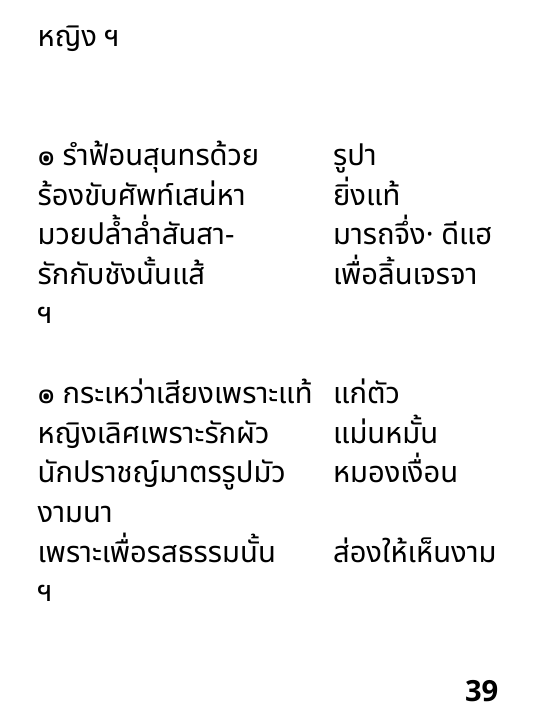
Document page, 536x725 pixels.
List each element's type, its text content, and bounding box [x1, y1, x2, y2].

text รักกับชังนั้นแส้ เพื่อลิ้นเจรจา ฯ [37, 253, 498, 332]
text หญิง ฯ [37, 15, 498, 55]
text ร้องขับศัพท์เสน่หา ยิ่งแท้ [37, 174, 498, 213]
text นักปราชญ์มาตรรูปมัว หมองเงื่อน งามนา [37, 452, 498, 531]
text เพราะเพื่อรสธรรมนั้น ส่องให้เห็นงาม ฯ [37, 531, 498, 610]
text มวยปล้ำล่ำสันสา- มารถจึ่ง· ดีแฮ [37, 213, 498, 253]
text ๏ รำฟ้อนสุนทรด้วย รูปา [37, 134, 498, 174]
text ๏ กระเหว่าเสียงเพราะแท้ แก่ตัว [37, 372, 498, 412]
text หญิงเลิศเพราะรักผัว แม่นหมั้น [37, 412, 498, 452]
